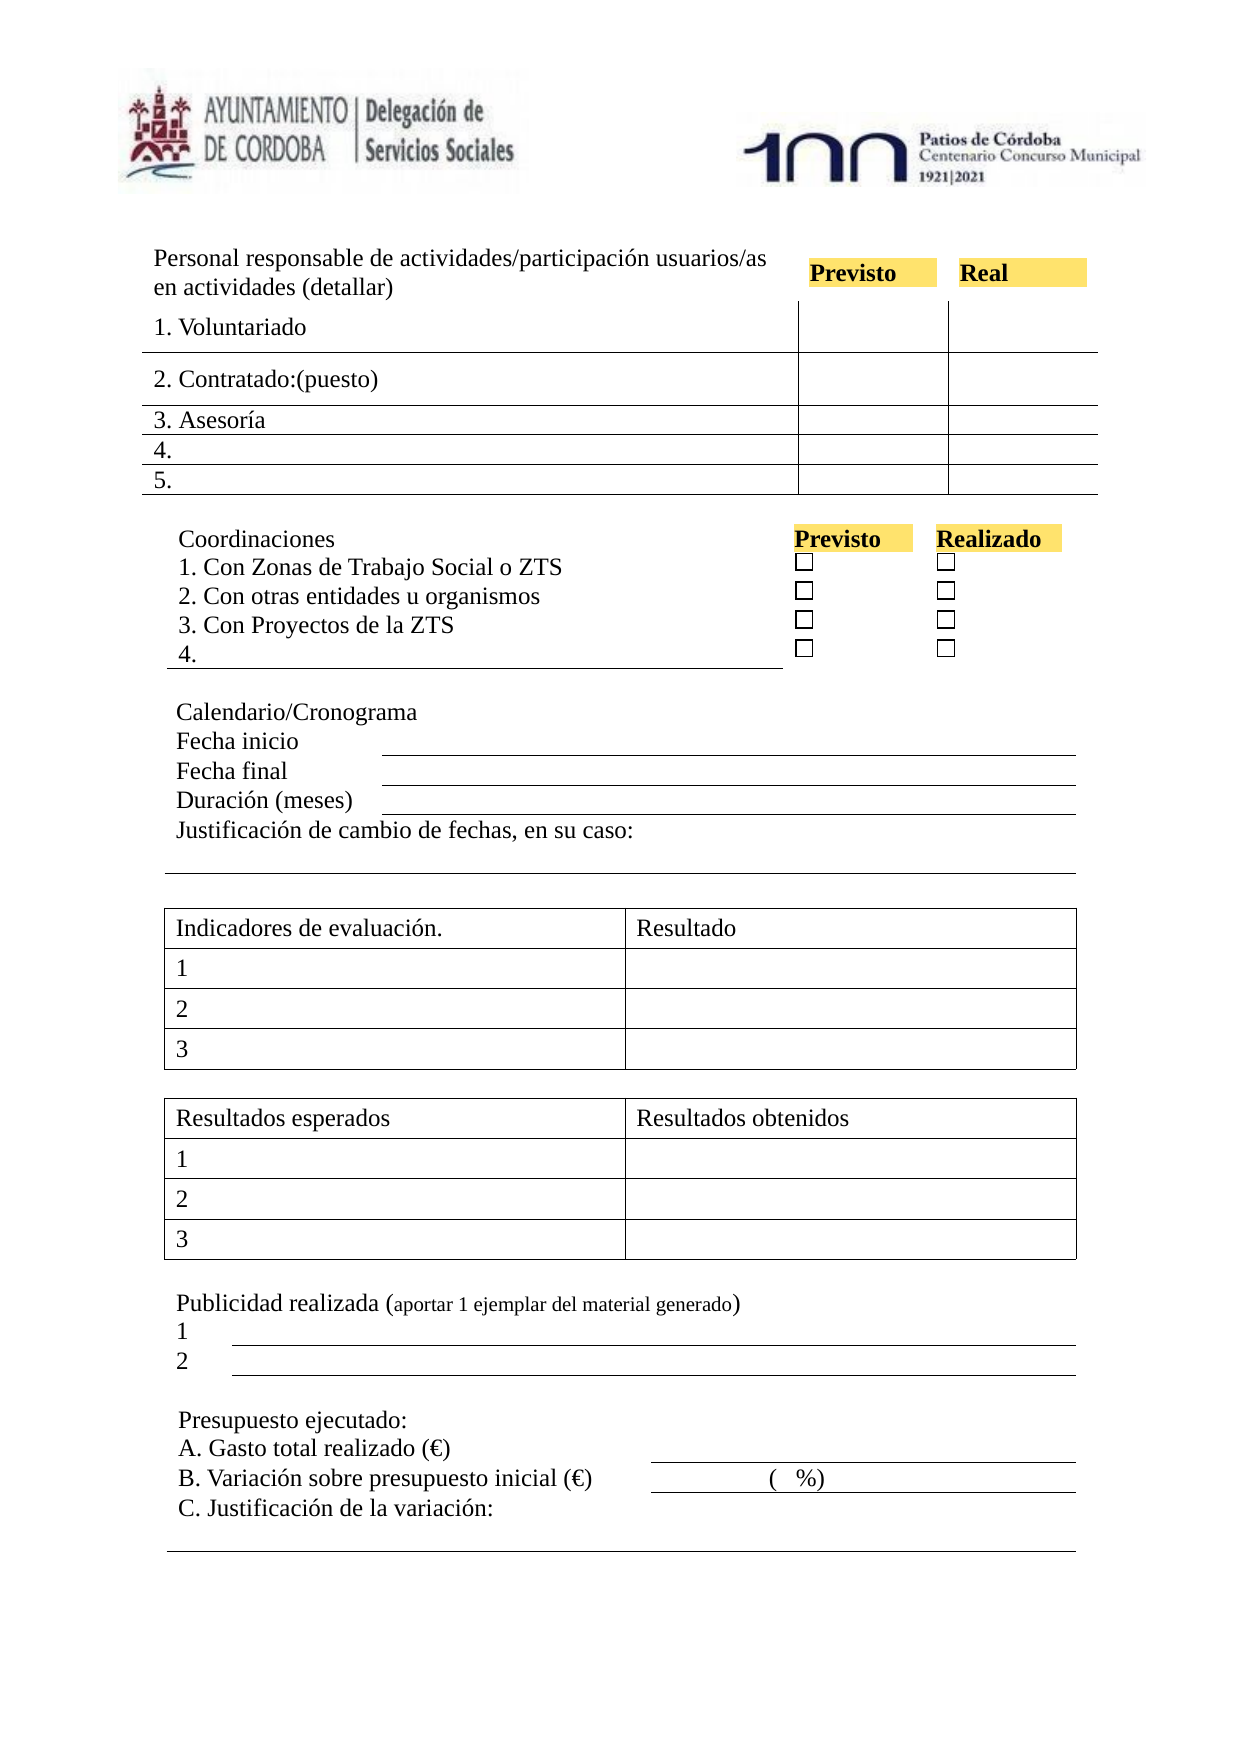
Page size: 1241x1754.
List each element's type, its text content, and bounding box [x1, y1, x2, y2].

table_cell 2. Contratado:(puesto) [142, 353, 798, 404]
table_cell [626, 1139, 1076, 1178]
table_cell [799, 406, 948, 434]
table_cell [651, 1434, 1076, 1462]
table_header Resultados obtenidos [626, 1099, 1076, 1138]
table_cell [783, 553, 925, 581]
table_cell 2 [165, 1179, 625, 1218]
table_cell [232, 1346, 1076, 1375]
table_cell 1 [165, 1139, 625, 1178]
table_cell [949, 435, 1098, 464]
table_cell [626, 949, 1076, 988]
table_cell [651, 1493, 1076, 1522]
table_cell [925, 553, 1073, 581]
table_header Resultados esperados [165, 1099, 625, 1138]
table_cell [783, 610, 925, 639]
table_cell [382, 756, 1076, 784]
table_cell 4. [167, 639, 783, 667]
table_cell 2 [165, 989, 625, 1028]
table_header Previsto [798, 244, 948, 301]
table_header Resultado [626, 909, 1076, 948]
table_cell B. Variación sobre presupuesto inicial (€) [167, 1462, 651, 1492]
table_cell [799, 301, 948, 352]
table_cell 3. Con Proyectos de la ZTS [167, 610, 783, 639]
table_cell Justificación de cambio de fechas, en su caso: [165, 814, 1076, 844]
table_header Personal responsable de actividades/participación usuarios/as en actividades (detallar) [142, 244, 798, 301]
table_cell C. Justificación de la variación: [167, 1492, 651, 1522]
table_cell [799, 465, 948, 494]
table_cell 3. Asesoría [142, 406, 798, 434]
table_cell [382, 786, 1076, 814]
table_cell [925, 610, 1073, 639]
table_cell [626, 1179, 1076, 1218]
table_header Realizado [925, 524, 936, 552]
table_header Real [948, 244, 1098, 301]
table_cell 5. [142, 465, 798, 494]
table_cell Fecha final [165, 755, 382, 784]
table_cell [949, 301, 1098, 352]
table_header Presupuesto ejecutado: [167, 1405, 1076, 1433]
table_cell Fecha inicio [165, 726, 382, 755]
table_cell [949, 406, 1098, 434]
table_header Calendario/Cronograma [165, 697, 1076, 726]
table_cell 3 [165, 1029, 625, 1069]
table_header Indicadores de evaluación. [165, 909, 625, 948]
table_cell [232, 1316, 1076, 1345]
table_cell 2. Con otras entidades u organismos [167, 581, 783, 610]
table_cell 1. Voluntariado [142, 301, 798, 352]
table_cell 1 [165, 1316, 232, 1345]
table_cell [167, 1522, 1076, 1551]
table_cell [949, 465, 1098, 494]
table_cell [382, 726, 1076, 755]
table_cell [626, 989, 1076, 1028]
table_cell 3 [165, 1220, 625, 1259]
table_cell [925, 581, 1073, 610]
table_cell [799, 353, 948, 404]
table_header Previsto [913, 524, 925, 552]
table_header Previsto [783, 524, 794, 552]
table_cell [799, 435, 948, 464]
table_cell [783, 639, 925, 667]
table_cell [165, 844, 1076, 873]
table_cell [925, 639, 1073, 667]
table_cell ( %) [651, 1463, 1076, 1492]
table_cell A. Gasto total realizado (€) [167, 1434, 651, 1462]
table_cell [626, 1029, 1076, 1069]
table_cell [626, 1220, 1076, 1259]
table_cell 1 [165, 949, 625, 988]
table_cell 2 [165, 1345, 232, 1375]
table_cell Duración (meses) [165, 785, 382, 814]
table_cell 4. [142, 435, 798, 464]
table_header Coordinaciones [167, 524, 783, 552]
table_cell [783, 581, 925, 610]
picture [736, 112, 1147, 187]
table_cell 1. Con Zonas de Trabajo Social o ZTS [167, 553, 783, 581]
table_header Publicidad realizada (aportar 1 ejemplar del material generado) [165, 1288, 1076, 1316]
table_header Realizado [1062, 524, 1073, 552]
picture [117, 68, 530, 194]
table_cell [949, 353, 1098, 404]
